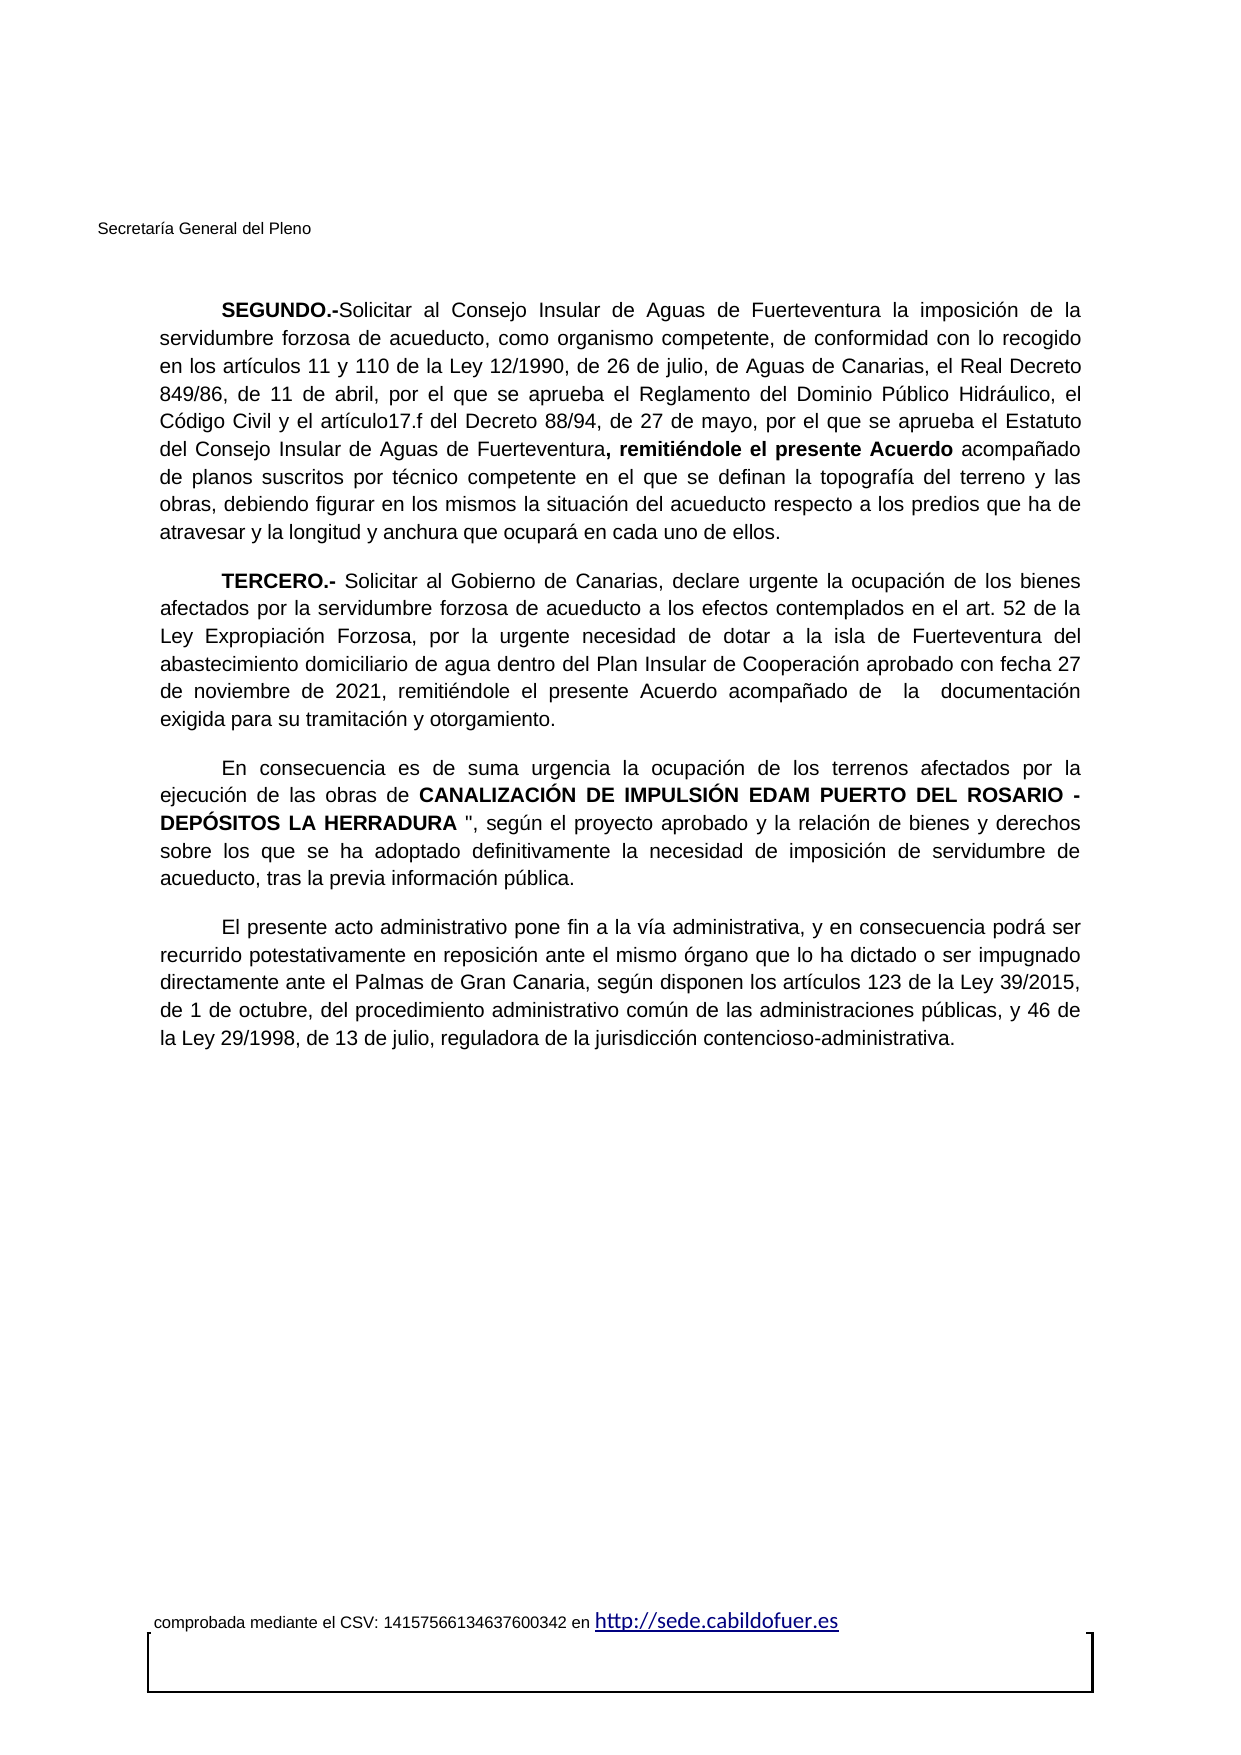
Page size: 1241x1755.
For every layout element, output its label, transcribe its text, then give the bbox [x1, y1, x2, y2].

text TERCERO.- Solicitar al Gobierno de Canarias, declare urgente la ocupación de los bienes afectados por la servidumbre forzosa de acueducto a los efectos contemplados en el art. 52 de la Ley Expropiación Forzosa, por la urgente necesidad de dotar a la isla de Fuerteventura del abastecimiento domiciliario de agua dentro del Plan Insular de Cooperación aprobado con fecha 27 de noviembre de 2021, remitiéndole el presente Acuerdo acompañado de la documentación exigida para su tramitación y otorgamiento. [160, 568, 1081, 731]
text En consecuencia es de suma urgencia la ocupación de los terrenos afectados por la ejecución de las obras de CANALIZACIÓN DE IMPULSIÓN EDAM PUERTO DEL ROSARIO - DEPÓSITOS LA HERRADURA ", según el proyecto aprobado y la relación de bienes y derechos sobre los que se ha adoptado definitivamente la necesidad de imposición de servidumbre de acueducto, tras la previa información pública. [160, 755, 1081, 890]
text El presente acto administrativo pone fin a la vía administrativa, y en consecuencia podrá ser recurrido potestativamente en reposición ante el mismo órgano que lo ha dictado o ser impugnado directamente ante el Palmas de Gran Canaria, según disponen los artículos 123 de la Ley 39/2015, de 1 de octubre, del procedimiento administrativo común de las administraciones públicas, y 46 de la Ley 29/1998, de 13 de julio, reguladora de la jurisdicción contencioso-administrativa. [160, 915, 1081, 1049]
text SEGUNDO.-Solicitar al Consejo Insular de Aguas de Fuerteventura la imposición de la servidumbre forzosa de acueducto, como organismo competente, de conformidad con lo recogido en los artículos 11 y 110 de la Ley 12/1990, de 26 de julio, de Aguas de Canarias, el Real Decreto 849/86, de 11 de abril, por el que se aprueba el Reglamento del Dominio Público Hidráulico, el Código Civil y el artículo17.f del Decreto 88/94, de 27 de mayo, por el que se aprueba el Estatuto del Consejo Insular de Aguas de Fuerteventura, remitiéndole el presente Acuerdo acompañado de planos suscritos por técnico competente en el que se definan la topografía del terreno y las obras, debiendo figurar en los mismos la situación del acueducto respecto a los predios que ha de atravesar y la longitud y anchura que ocupará en cada uno de ellos. [159, 298, 1081, 544]
